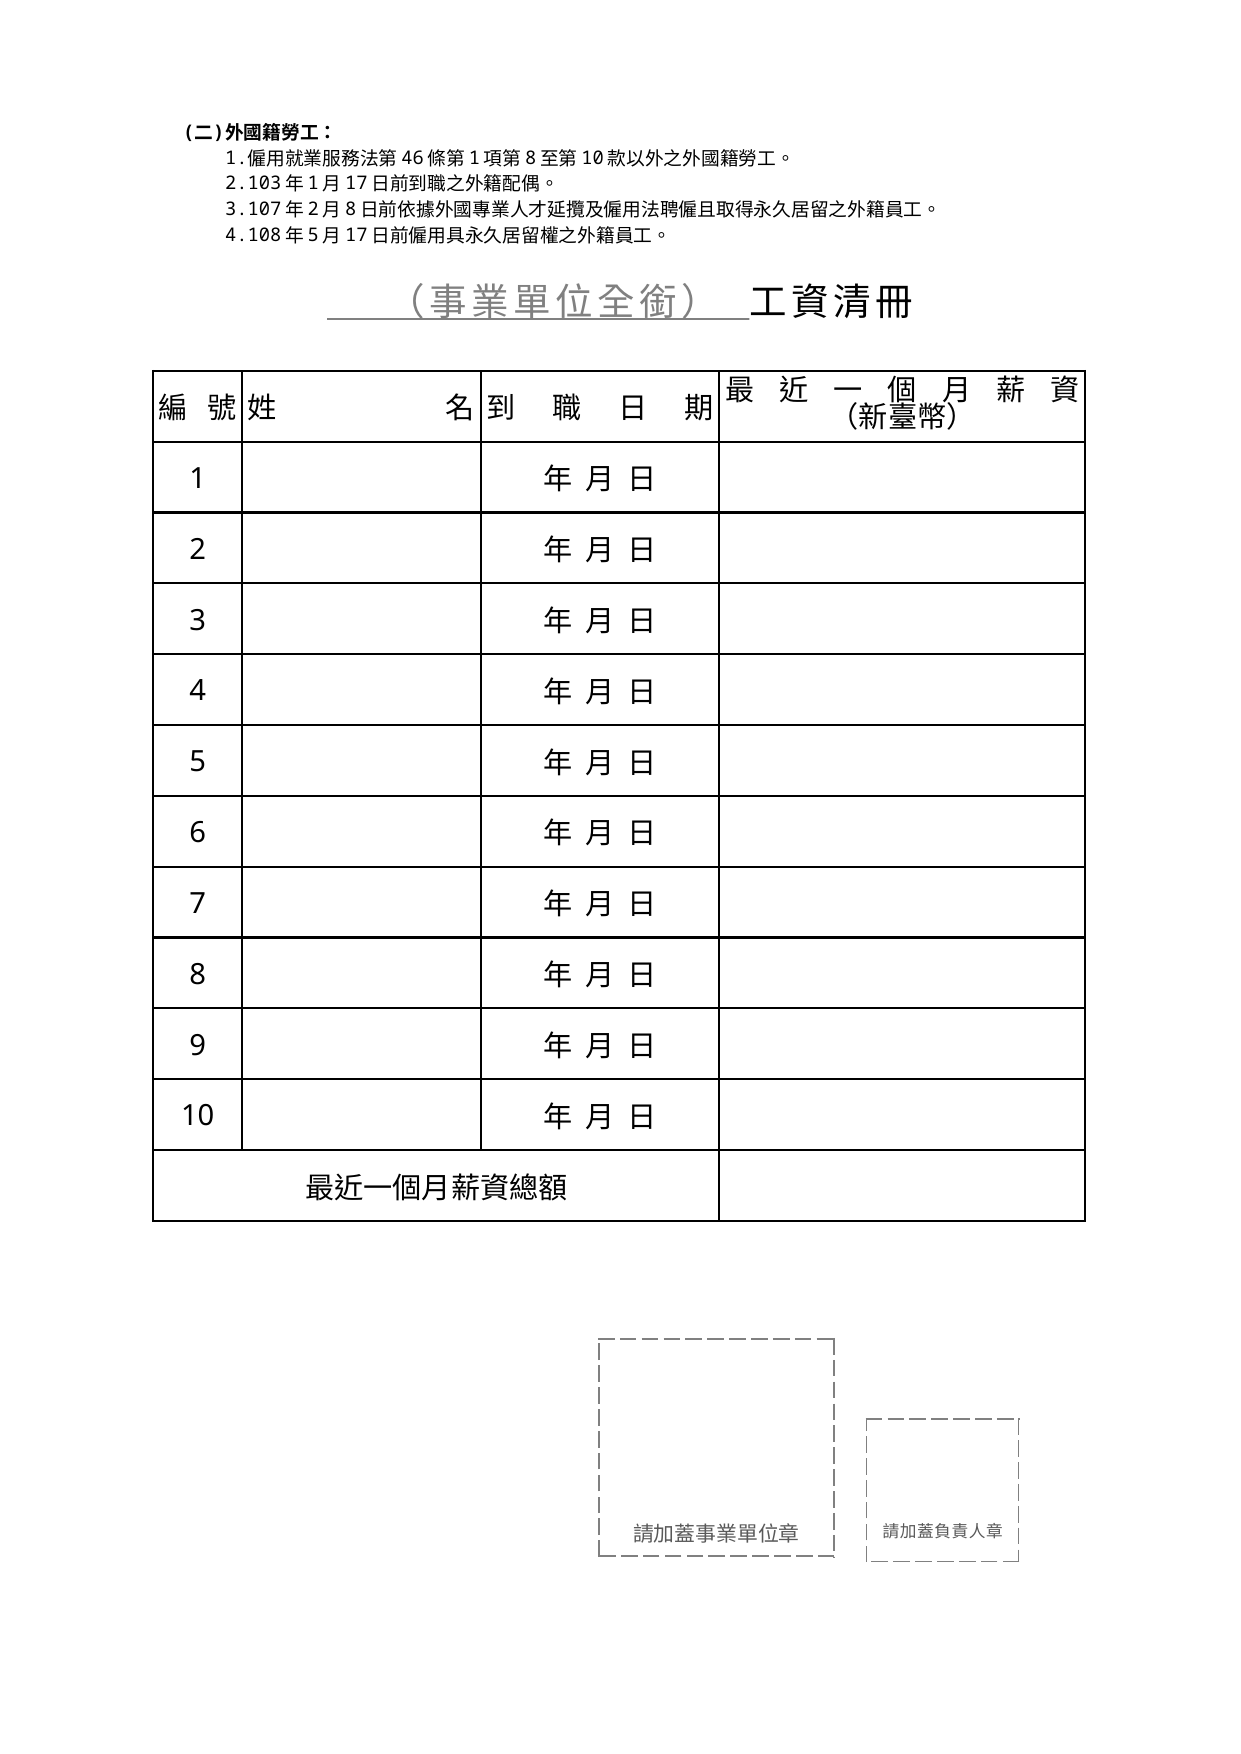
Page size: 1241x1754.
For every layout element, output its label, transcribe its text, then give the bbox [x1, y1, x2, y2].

table_cell 年 月 日 [482, 1080, 718, 1149]
table_cell [720, 1080, 1084, 1149]
table_cell 4 [154, 655, 241, 724]
table_header 編號 [154, 372, 241, 441]
table_cell [720, 514, 1084, 582]
table_cell 8 [154, 939, 241, 1007]
table_cell [243, 1080, 480, 1149]
table_header 最近一個月薪資 （新臺幣） [720, 372, 1084, 441]
text 請加蓋負責人章 [882, 1518, 1003, 1542]
text 4.108年5月17日前僱用具永久居留權之外籍員工。 [148, 221, 1092, 247]
table_cell [720, 939, 1084, 1007]
table_cell 2 [154, 514, 241, 582]
table_cell [243, 655, 480, 724]
text 1.僱用就業服務法第46條第1項第8至第10款以外之外國籍勞工。 [148, 144, 1092, 169]
table_cell [243, 514, 480, 582]
table_cell [243, 443, 480, 511]
table_cell 年 月 日 [482, 655, 718, 724]
table_cell 1 [154, 443, 241, 511]
table_cell 年 月 日 [482, 514, 718, 582]
text 請加蓋事業單位章 [614, 1518, 818, 1548]
table_cell 年 月 日 [482, 1009, 718, 1078]
text (二) 外國籍勞工： [148, 118, 1092, 144]
table_cell 6 [154, 797, 241, 866]
table_cell 最近一個月薪資總額 [154, 1151, 718, 1220]
table_cell 9 [154, 1009, 241, 1078]
table_cell [720, 726, 1084, 795]
table_cell [720, 655, 1084, 724]
table_cell 年 月 日 [482, 726, 718, 795]
table_cell 年 月 日 [482, 443, 718, 511]
table_cell [720, 443, 1084, 511]
table_cell [720, 1009, 1084, 1078]
table_cell [720, 584, 1084, 653]
table_cell 5 [154, 726, 241, 795]
table_cell [720, 1151, 1084, 1220]
table_cell 年 月 日 [482, 584, 718, 653]
table_cell [243, 584, 480, 653]
table_cell 10 [154, 1080, 241, 1149]
text 3.107年2月8日前依據外國專業人才延攬及僱用法聘僱且取得永久居留之外籍員工。 [148, 195, 1092, 221]
table_cell 3 [154, 584, 241, 653]
table_cell [720, 797, 1084, 866]
table_cell [243, 868, 480, 936]
table_cell [243, 1009, 480, 1078]
table_cell [720, 868, 1084, 936]
table_cell 年 月 日 [482, 939, 718, 1007]
text 2.103年1月17日前到職之外籍配偶。 [148, 169, 1092, 195]
table_cell 7 [154, 868, 241, 936]
table_header 姓名 [243, 372, 480, 441]
table_header 到職日期 [482, 372, 718, 441]
table_cell [243, 726, 480, 795]
table_cell 年 月 日 [482, 797, 718, 866]
table_cell 年 月 日 [482, 868, 718, 936]
table_cell [243, 797, 480, 866]
text （事業單位全銜） 工資清冊 [148, 272, 1092, 327]
table_cell [243, 939, 480, 1007]
